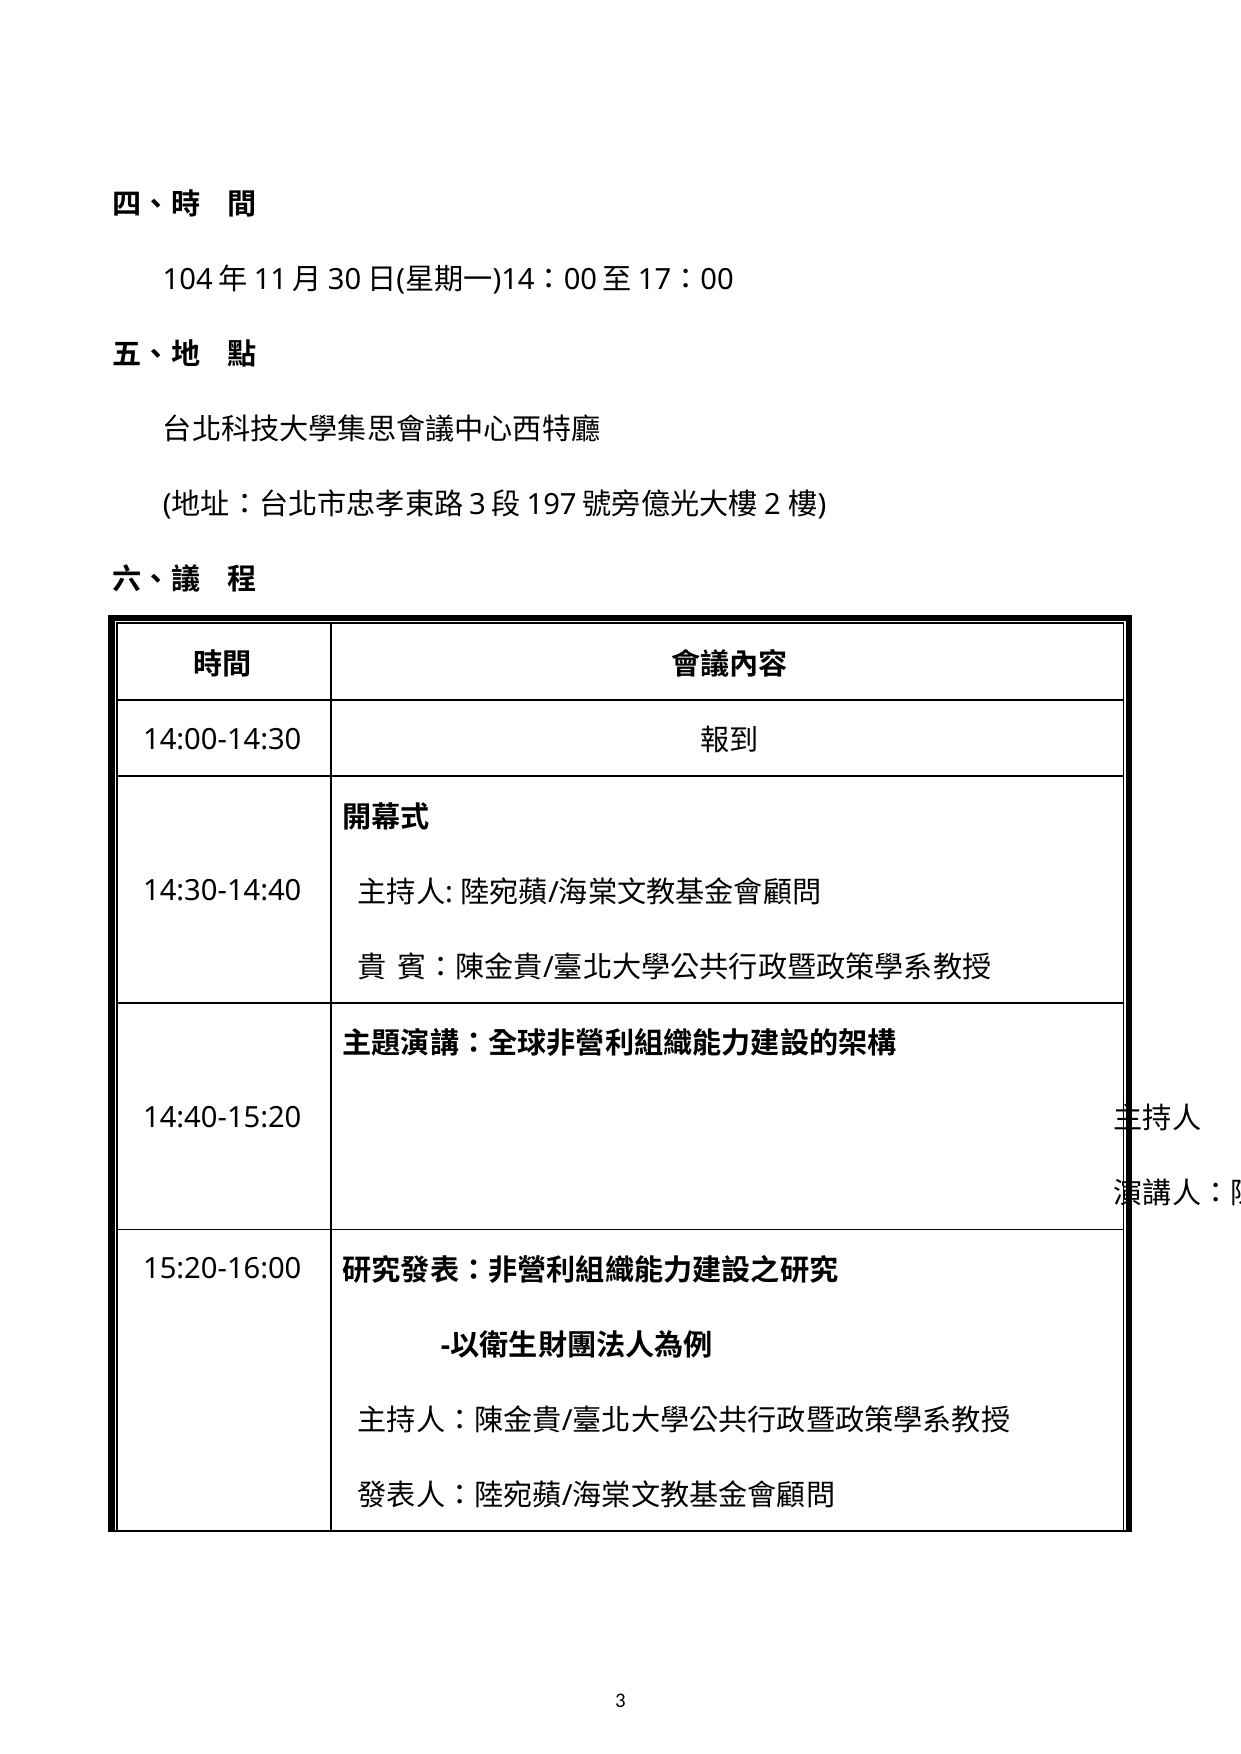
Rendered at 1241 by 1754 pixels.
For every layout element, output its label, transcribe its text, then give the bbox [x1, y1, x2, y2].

table_cell 主題演講：全球非營利組織能力建設的架構 主持人: 官有垣/中正大學社會福利學系教授 演講人：陳文良/國際聯合勸募組織大中華區能力建設總監 [332, 1004, 1123, 1228]
table_header 時間 [118, 624, 330, 699]
list 時 間 [112, 164, 1128, 239]
table_cell 14:00-14:30 [118, 701, 330, 775]
table_cell 研究發表：非營利組織能力建設之研究 -以衛生財團法人為例 主持人：陳金貴/臺北大學公共行政暨政策學系教授 發表人：陸宛蘋/海棠文教基金會顧問 吳佳倫/海棠文教基金會專案經理 李俊達/台灣公共治理研究中心執行長 [332, 1230, 1123, 1530]
list 議 程 [112, 539, 1128, 614]
table_cell 14:30-14:40 [118, 777, 330, 1002]
list 台北科技大學集思會議中心西特廳 (地址：台北市忠孝東路3段197號旁億光大樓 2 樓) [163, 389, 1128, 539]
table_cell 開幕式 主持人: 陸宛蘋/海棠文教基金會顧問 貴賓：陳金貴/臺北大學公共行政暨政策學系教授 [332, 777, 1123, 1002]
list 104年11月30日(星期一)14：00至17：00 [162, 239, 1128, 314]
table_cell 14:40-15:20 [118, 1004, 330, 1228]
list 地 點 [112, 314, 1128, 389]
table_cell 15:20-16:00 [118, 1230, 330, 1530]
table_header 會議內容 [332, 624, 1123, 699]
table_cell 報到 [332, 701, 1123, 775]
